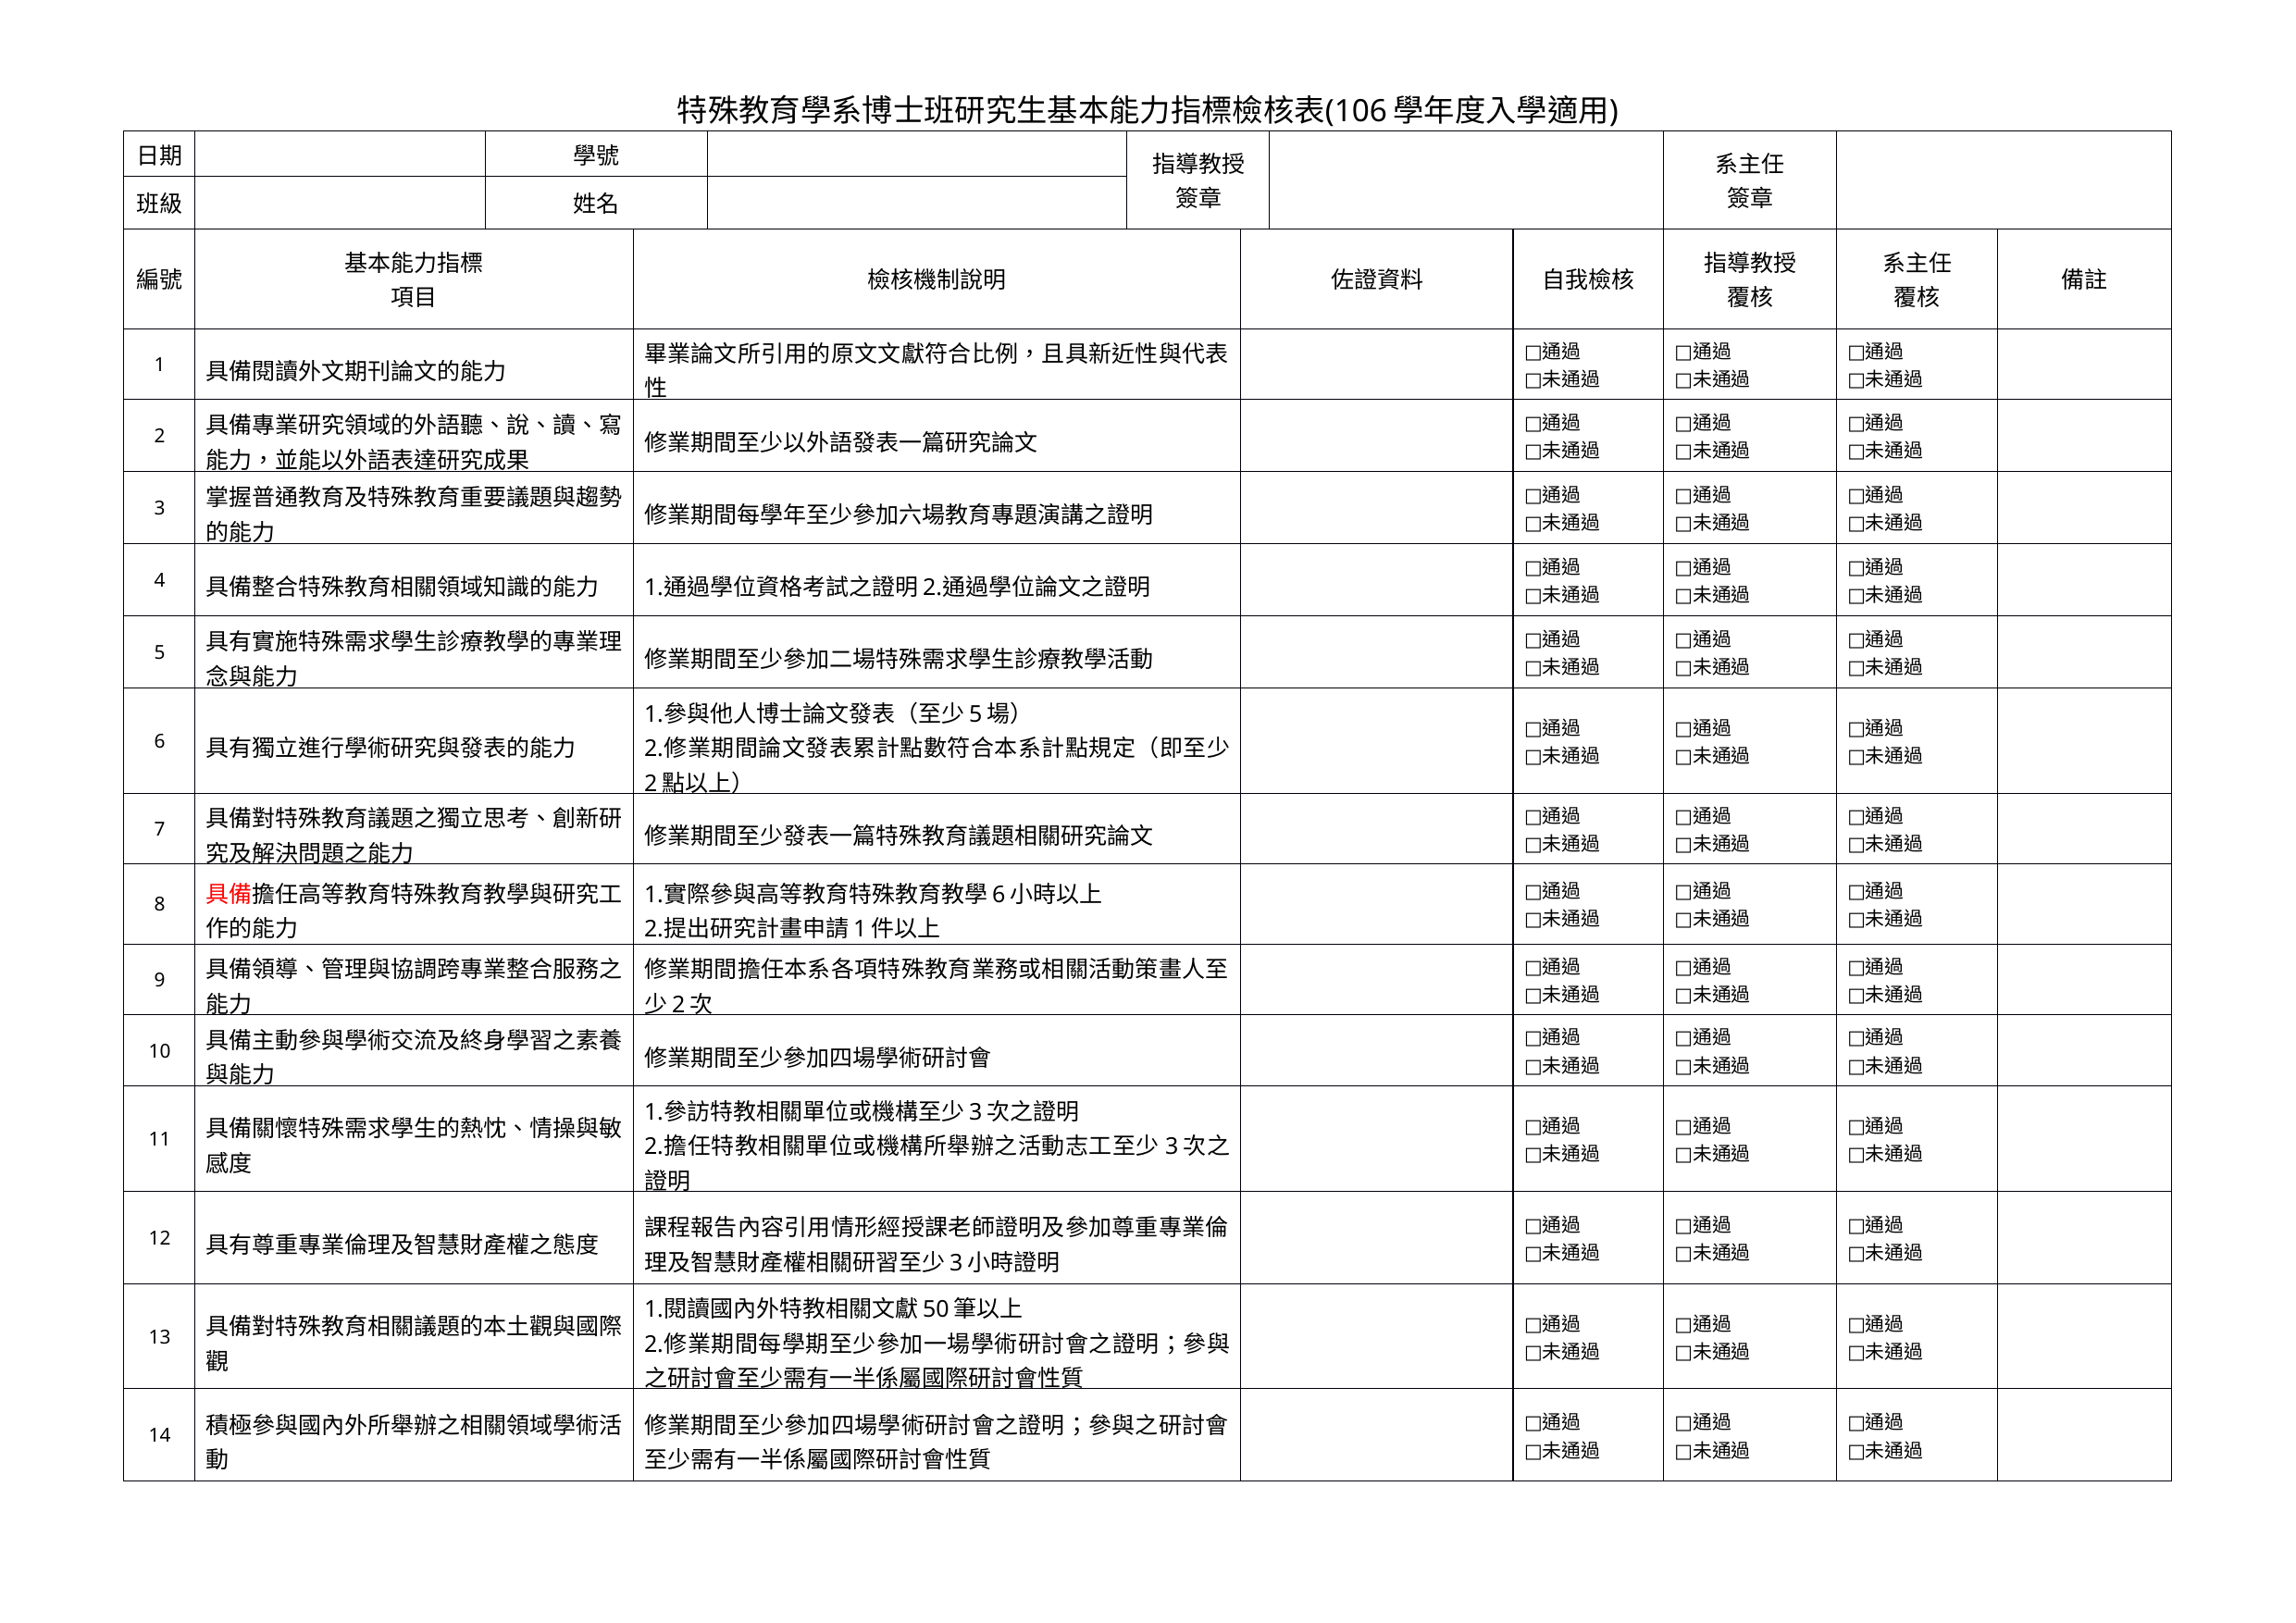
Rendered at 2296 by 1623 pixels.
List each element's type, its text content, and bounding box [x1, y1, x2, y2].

table_cell [1241, 616, 1512, 688]
table_cell [1241, 1086, 1512, 1191]
table_cell 系主任 覆核 [1837, 229, 1997, 328]
table_cell [1998, 1086, 2171, 1191]
table_cell [195, 177, 485, 229]
table_cell [1241, 329, 1512, 399]
table_header 系主任 簽章 [1664, 131, 1836, 229]
table_cell [1241, 400, 1512, 471]
table_cell □通過 □未通過 [1837, 794, 1997, 863]
table_cell [1241, 794, 1512, 863]
table_header [195, 131, 485, 176]
table_cell □通過 □未通過 [1664, 544, 1836, 615]
table_cell [1241, 1389, 1512, 1481]
table_cell 1.參與他人博士論文發表（至少5場） 2.修業期間論文發表累計點數符合本系計點規定（即至少2點以上） [634, 688, 1240, 793]
table_cell 6 [124, 688, 194, 793]
table_cell [1241, 1284, 1512, 1388]
table_cell □通過 □未通過 [1837, 1086, 1997, 1191]
table_cell □通過 □未通過 [1837, 1389, 1997, 1481]
table_cell [1998, 688, 2171, 793]
table_cell 佐證資料 [1241, 229, 1512, 328]
table_cell [1998, 329, 2171, 399]
table_cell □通過 □未通過 [1837, 688, 1997, 793]
table_cell 備註 [1998, 229, 2171, 328]
table_cell [1241, 688, 1512, 793]
table_cell 修業期間至少發表一篇特殊教育議題相關研究論文 [634, 794, 1240, 863]
table_cell □通過 □未通過 [1837, 616, 1997, 688]
table_cell □通過 □未通過 [1514, 544, 1663, 615]
table_cell 具備關懷特殊需求學生的熱忱、情操與敏感度 [195, 1086, 633, 1191]
table_cell [1998, 1389, 2171, 1481]
table_cell □通過 □未通過 [1514, 688, 1663, 793]
table_cell [708, 177, 1126, 229]
table_cell 具備主動參與學術交流及終身學習之素養與能力 [195, 1015, 633, 1085]
table_cell [1998, 400, 2171, 471]
table_cell 積極參與國內外所舉辦之相關領域學術活動 [195, 1389, 633, 1481]
table_cell 檢核機制說明 [634, 229, 1240, 328]
table_header [1270, 131, 1663, 229]
table_cell 指導教授 覆核 [1664, 229, 1836, 328]
table_cell □通過 □未通過 [1837, 472, 1997, 543]
table_cell □通過 □未通過 [1514, 794, 1663, 863]
table_cell □通過 □未通過 [1514, 1086, 1663, 1191]
table_cell [1241, 472, 1512, 543]
table_cell 7 [124, 794, 194, 863]
table_cell [1998, 1192, 2171, 1283]
table_cell 具備閱讀外文期刊論文的能力 [195, 329, 633, 399]
table_cell 11 [124, 1086, 194, 1191]
table_cell 具有尊重專業倫理及智慧財產權之態度 [195, 1192, 633, 1283]
table_cell 5 [124, 616, 194, 688]
table_cell □通過 □未通過 [1664, 794, 1836, 863]
table_cell 1.實際參與高等教育特殊教育教學6小時以上 2.提出研究計畫申請1件以上 [634, 864, 1240, 944]
table_cell □通過 □未通過 [1664, 864, 1836, 944]
table_cell □通過 □未通過 [1664, 472, 1836, 543]
table_cell 具備領導、管理與協調跨專業整合服務之能力 [195, 945, 633, 1014]
table_cell [1998, 1284, 2171, 1388]
table_cell 修業期間至少參加四場學術研討會 [634, 1015, 1240, 1085]
table_cell [1998, 794, 2171, 863]
table_cell 9 [124, 945, 194, 1014]
table_cell □通過 □未通過 [1514, 945, 1663, 1014]
table_cell [1241, 1015, 1512, 1085]
table_cell □通過 □未通過 [1837, 864, 1997, 944]
table_cell 具備對特殊教育相關議題的本土觀與國際觀 [195, 1284, 633, 1388]
table_cell □通過 □未通過 [1664, 1015, 1836, 1085]
table_cell 10 [124, 1015, 194, 1085]
table_cell 具備對特殊教育議題之獨立思考、創新研究及解決問題之能力 [195, 794, 633, 863]
table_cell □通過 □未通過 [1514, 329, 1663, 399]
table_cell 具有實施特殊需求學生診療教學的專業理念與能力 [195, 616, 633, 688]
table_cell □通過 □未通過 [1514, 1015, 1663, 1085]
table_cell □通過 □未通過 [1664, 1284, 1836, 1388]
table_cell □通過 □未通過 [1664, 616, 1836, 688]
table_cell 3 [124, 472, 194, 543]
table_cell 掌握普通教育及特殊教育重要議題與趨勢的能力 [195, 472, 633, 543]
table_cell □通過 □未通過 [1514, 864, 1663, 944]
table_cell [1998, 1015, 2171, 1085]
table_cell 課程報告內容引用情形經授課老師證明及參加尊重專業倫理及智慧財產權相關研習至少3小時證明 [634, 1192, 1240, 1283]
text 特殊教育學系博士班研究生基本能力指標檢核表(106學年度入學適用) [109, 85, 2186, 130]
table_cell □通過 □未通過 [1514, 1389, 1663, 1481]
table_header [708, 131, 1126, 176]
table_cell 13 [124, 1284, 194, 1388]
table_cell 修業期間至少參加四場學術研討會之證明；參與之研討會至少需有一半係屬國際研討會性質 [634, 1389, 1240, 1481]
table_cell 修業期間至少以外語發表一篇研究論文 [634, 400, 1240, 471]
table_header 日期 [124, 131, 194, 176]
table_cell □通過 □未通過 [1664, 1192, 1836, 1283]
table_cell 修業期間擔任本系各項特殊教育業務或相關活動策畫人至少2次 [634, 945, 1240, 1014]
table_cell [1998, 616, 2171, 688]
table_cell □通過 □未通過 [1514, 472, 1663, 543]
table_cell □通過 □未通過 [1664, 1389, 1836, 1481]
table_cell 具備專業研究領域的外語聽、說、讀、寫能力，並能以外語表達研究成果 [195, 400, 633, 471]
table_cell 12 [124, 1192, 194, 1283]
table_cell □通過 □未通過 [1664, 400, 1836, 471]
table_cell □通過 □未通過 [1514, 1284, 1663, 1388]
table_cell 編號 [124, 229, 194, 328]
table_cell □通過 □未通過 [1514, 1192, 1663, 1283]
table_cell [1241, 864, 1512, 944]
table_header 學號 [486, 131, 707, 176]
table_cell □通過 □未通過 [1837, 1015, 1997, 1085]
table_cell 2 [124, 400, 194, 471]
table_cell □通過 □未通過 [1837, 329, 1997, 399]
table_cell [1241, 544, 1512, 615]
table_cell □通過 □未通過 [1664, 688, 1836, 793]
table_cell 畢業論文所引用的原文文獻符合比例，且具新近性與代表性 [634, 329, 1240, 399]
table_cell □通過 □未通過 [1664, 945, 1836, 1014]
table_cell [1998, 945, 2171, 1014]
table_cell □通過 □未通過 [1837, 1284, 1997, 1388]
table_cell 8 [124, 864, 194, 944]
table_cell □通過 □未通過 [1664, 329, 1836, 399]
table_cell 自我檢核 [1514, 229, 1663, 328]
table_cell □通過 □未通過 [1837, 544, 1997, 615]
table_cell [1241, 945, 1512, 1014]
table_cell □通過 □未通過 [1837, 400, 1997, 471]
table_cell [1241, 1192, 1512, 1283]
table_cell 姓名 [486, 177, 707, 229]
table_cell 1.通過學位資格考試之證明2.通過學位論文之證明 [634, 544, 1240, 615]
table_cell [1998, 472, 2171, 543]
table_cell [1998, 864, 2171, 944]
table_cell 具備整合特殊教育相關領域知識的能力 [195, 544, 633, 615]
table_cell □通過 □未通過 [1514, 400, 1663, 471]
table_cell 基本能力指標 項目 [195, 229, 633, 328]
table_cell 4 [124, 544, 194, 615]
table_cell [1998, 544, 2171, 615]
table_cell 班級 [124, 177, 194, 229]
table_cell 14 [124, 1389, 194, 1481]
table_header [1837, 131, 2171, 229]
table_cell 具有獨立進行學術研究與發表的能力 [195, 688, 633, 793]
table_cell 1 [124, 329, 194, 399]
table_cell □通過 □未通過 [1514, 616, 1663, 688]
table_cell 具備擔任高等教育特殊教育教學與研究工作的能力 [195, 864, 633, 944]
table_cell 1.參訪特教相關單位或機構至少3次之證明 2.擔任特教相關單位或機構所舉辦之活動志工至少3次之證明 [634, 1086, 1240, 1191]
table_cell 修業期間至少參加二場特殊需求學生診療教學活動 [634, 616, 1240, 688]
table_cell 修業期間每學年至少參加六場教育專題演講之證明 [634, 472, 1240, 543]
table_cell □通過 □未通過 [1664, 1086, 1836, 1191]
table_cell 1.閱讀國內外特教相關文獻50筆以上 2.修業期間每學期至少參加一場學術研討會之證明；參與之研討會至少需有一半係屬國際研討會性質 [634, 1284, 1240, 1388]
table_cell □通過 □未通過 [1837, 1192, 1997, 1283]
table_header 指導教授 簽章 [1127, 131, 1269, 229]
table_cell □通過 □未通過 [1837, 945, 1997, 1014]
